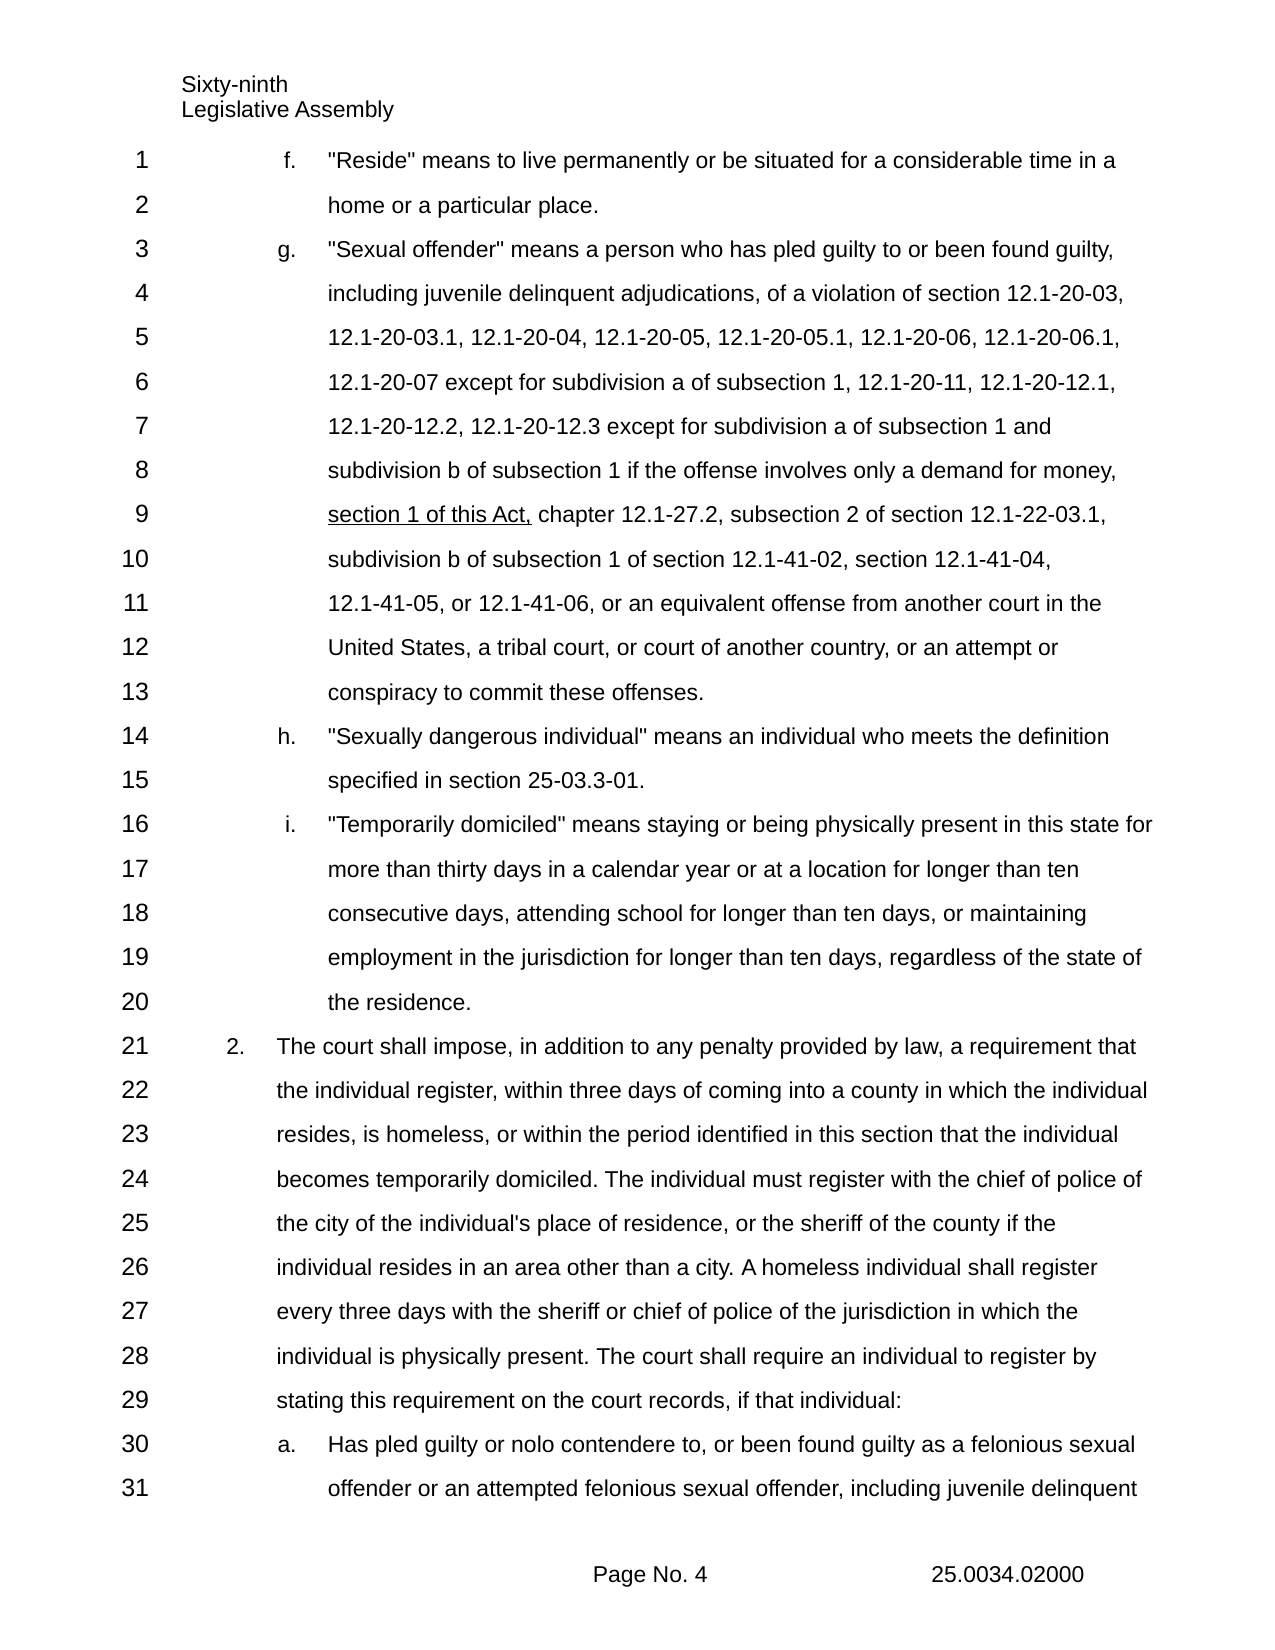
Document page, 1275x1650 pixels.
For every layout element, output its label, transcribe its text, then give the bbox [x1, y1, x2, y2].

text 2. The court shall impose, in addition to any penalty provided by law, a requirement that the individual register, within three days of coming into a county in which the individual resides, is homeless, or within the period identified in this section that the individual becomes temporarily domiciled. The individual must register with the chief of police of the city of the individual's place of residence, or the sheriff of the county if the individual resides in an area other than a city. A homeless individual shall register every three days with the sheriff or chief of police of the jurisdiction in which the individual is physically present. The court shall require an individual to register by stating this requirement on the court records, if that individual: [181, 1019, 1154, 1417]
text a. Has pled guilty or nolo contendere to, or been found guilty as a felonious sexual offender or an attempted felonious sexual offender, including juvenile delinquent [181, 1417, 1154, 1506]
text h. "Sexually dangerous individual" means an individual who meets the definition specified in section 25‑03.3‑01. [181, 709, 1154, 797]
text i. "Temporarily domiciled" means staying or being physically present in this state for more than thirty days in a calendar year or at a location for longer than ten consecutive days, attending school for longer than ten days, or maintaining employment in the jurisdiction for longer than ten days, regardless of the state of the residence. [181, 797, 1154, 1019]
text f. "Reside" means to live permanently or be situated for a considerable time in a home or a particular place. [181, 133, 1154, 222]
text g. "Sexual offender" means a person who has pled guilty to or been found guilty, including juvenile delinquent adjudications, of a violation of section 12.1‑20‑03, 12.1‑20‑03.1, 12.1‑20‑04, 12.1‑20‑05, 12.1‑20‑05.1, 12.1‑20‑06, 12.1‑20‑06.1, 12.1‑20‑07 except for subdivision a of subsection 1, 12.1‑20‑11, 12.1‑20‑12.1, 12.1‑20‑12.2, 12.1‑20‑12.3 except for subdivision a of subsection 1 and subdivision b of subsection 1 if the offense involves only a demand for money, section 1 of this Act, chapter 12.1‑27.2, subsection 2 of section 12.1‑22‑03.1, subdivision b of subsection 1 of section 12.1‑41‑02, section 12.1‑41‑04, 12.1‑41‑05, or 12.1‑41‑06, or an equivalent offense from another court in the United States, a tribal court, or court of another country, or an attempt or conspiracy to commit these offenses. [181, 222, 1154, 709]
